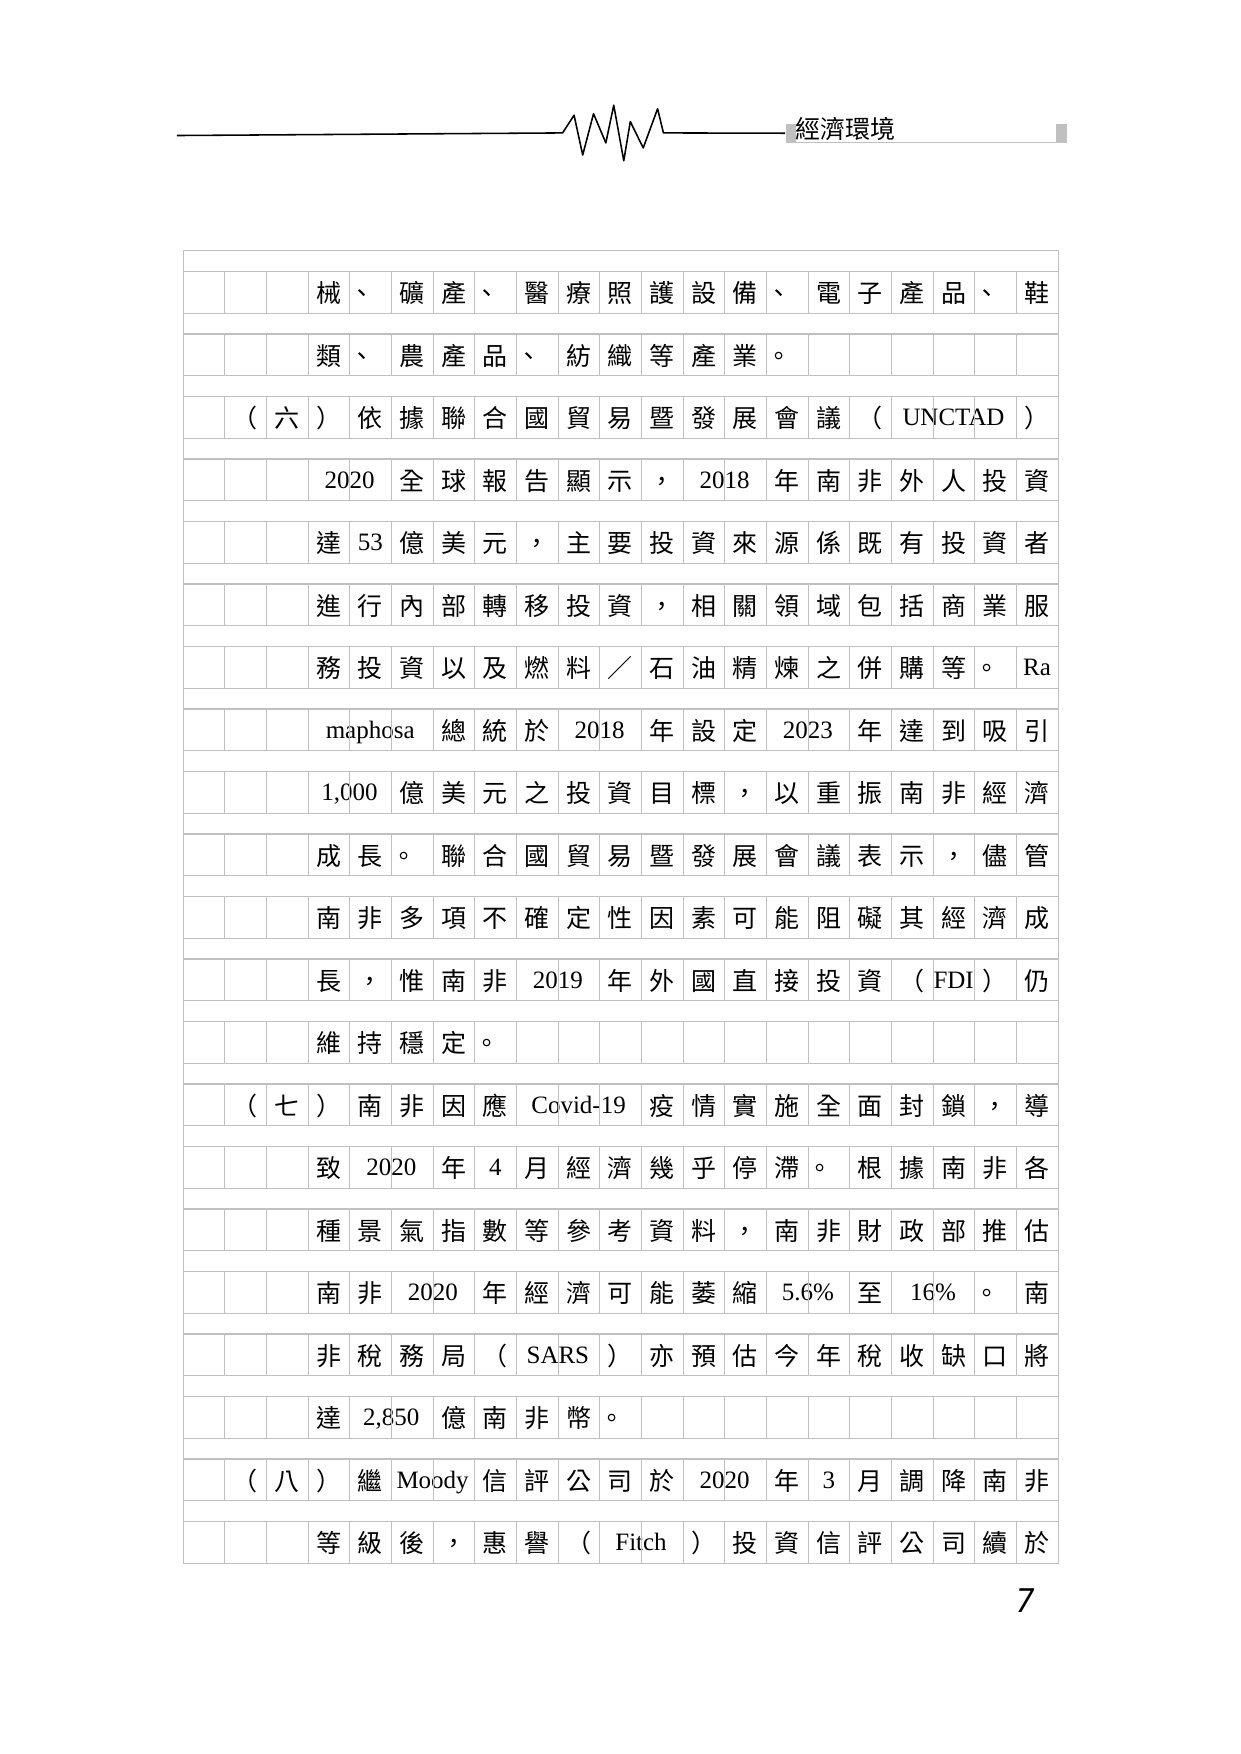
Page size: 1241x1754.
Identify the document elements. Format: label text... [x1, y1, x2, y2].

text （六）依據聯合國貿易暨發展會議（UNCTAD）2020全球報告顯示，2018年南非外人投資達53億美元，主要投資來源係既有投資者進行內部轉移投資，相關領域包括商業服務投資以及燃料／石油精煉之併購等。Ramaphosa總統於2018年設定2023年達到吸引1,000億美元之投資目標，以重振南非經濟成長。聯合國貿易暨發展會議表示，儘管南非多項不確定性因素可能阻礙其經濟成長，惟南非2019年外國直接投資（FDI）仍維持穩定。 [207, 626, 1058, 646]
text （六）依據聯合國貿易暨發展會議（UNCTAD）2020全球報告顯示，2018年南非外人投資達53億美元，主要投資來源係既有投資者進行內部轉移投資，相關領域包括商業服務投資以及燃料／石油精煉之併購等。Ramaphosa總統於2018年設定2023年達到吸引1,000億美元之投資目標，以重振南非經濟成長。聯合國貿易暨發展會議表示，儘管南非多項不確定性因素可能阻礙其經濟成長，惟南非2019年外國直接投資（FDI）仍維持穩定。 [207, 1001, 1058, 1021]
text （八）繼Moody信評公司於2020年3月調降南非等級後，惠譽（Fitch）投資信評公司續於4月調降南非至垃圾投資等級。尤其Covid-19疫情加重南非財政債務惡化等風險。預估南非整體債務（包括南非各市府所積欠債務）於2021/2022飆升至占GDP之80.2%。 [207, 1501, 1058, 1521]
text （六）依據聯合國貿易暨發展會議（UNCTAD）2020全球報告顯示，2018年南非外人投資達53億美元，主要投資來源係既有投資者進行內部轉移投資，相關領域包括商業服務投資以及燃料／石油精煉之併購等。Ramaphosa總統於2018年設定2023年達到吸引1,000億美元之投資目標，以重振南非經濟成長。聯合國貿易暨發展會議表示，儘管南非多項不確定性因素可能阻礙其經濟成長，惟南非2019年外國直接投資（FDI）仍維持穩定。 [207, 876, 1058, 896]
text （七）南非因應Covid-19疫情實施全面封鎖，導致2020年4月經濟幾乎停滯。根據南非各種景氣指數等參考資料，南非財政部推估南非2020年經濟可能萎縮5.6%至16%。南非稅務局（SARS）亦預估今年稅收缺口將達2,850億南非幣。 [207, 1251, 1058, 1271]
text （六）依據聯合國貿易暨發展會議（UNCTAD）2020全球報告顯示，2018年南非外人投資達53億美元，主要投資來源係既有投資者進行內部轉移投資，相關領域包括商業服務投資以及燃料／石油精煉之併購等。Ramaphosa總統於2018年設定2023年達到吸引1,000億美元之投資目標，以重振南非經濟成長。聯合國貿易暨發展會議表示，儘管南非多項不確定性因素可能阻礙其經濟成長，惟南非2019年外國直接投資（FDI）仍維持穩定。 [207, 751, 1058, 771]
text （五）美國將重新檢視低度開發國家及開發中國家名單，排除部分國家適用美國WTO「普遍優惠關稅措施」（GSP）承諾，且美國可能於2025年不再延長「非洲成長法案」（AGOA），因美國為南非第三大貿易夥伴，若南非對美國出口不再享有優惠貿易措施，將衝擊南非汽車及零配件、機械、礦產、醫療照護設備、電子產品、鞋類、農產品、紡織等產業。 [207, 251, 1058, 271]
text （六）依據聯合國貿易暨發展會議（UNCTAD）2020全球報告顯示，2018年南非外人投資達53億美元，主要投資來源係既有投資者進行內部轉移投資，相關領域包括商業服務投資以及燃料／石油精煉之併購等。Ramaphosa總統於2018年設定2023年達到吸引1,000億美元之投資目標，以重振南非經濟成長。聯合國貿易暨發展會議表示，儘管南非多項不確定性因素可能阻礙其經濟成長，惟南非2019年外國直接投資（FDI）仍維持穩定。 [207, 939, 1058, 958]
text （六）依據聯合國貿易暨發展會議（UNCTAD）2020全球報告顯示，2018年南非外人投資達53億美元，主要投資來源係既有投資者進行內部轉移投資，相關領域包括商業服務投資以及燃料／石油精煉之併購等。Ramaphosa總統於2018年設定2023年達到吸引1,000億美元之投資目標，以重振南非經濟成長。聯合國貿易暨發展會議表示，儘管南非多項不確定性因素可能阻礙其經濟成長，惟南非2019年外國直接投資（FDI）仍維持穩定。 [207, 439, 1058, 458]
text （七）南非因應Covid-19疫情實施全面封鎖，導致2020年4月經濟幾乎停滯。根據南非各種景氣指數等參考資料，南非財政部推估南非2020年經濟可能萎縮5.6%至16%。南非稅務局（SARS）亦預估今年稅收缺口將達2,850億南非幣。 [207, 1376, 1058, 1396]
text （六）依據聯合國貿易暨發展會議（UNCTAD）2020全球報告顯示，2018年南非外人投資達53億美元，主要投資來源係既有投資者進行內部轉移投資，相關領域包括商業服務投資以及燃料／石油精煉之併購等。Ramaphosa總統於2018年設定2023年達到吸引1,000億美元之投資目標，以重振南非經濟成長。聯合國貿易暨發展會議表示，儘管南非多項不確定性因素可能阻礙其經濟成長，惟南非2019年外國直接投資（FDI）仍維持穩定。 [207, 689, 1058, 708]
text （七）南非因應Covid-19疫情實施全面封鎖，導致2020年4月經濟幾乎停滯。根據南非各種景氣指數等參考資料，南非財政部推估南非2020年經濟可能萎縮5.6%至16%。南非稅務局（SARS）亦預估今年稅收缺口將達2,850億南非幣。 [207, 1189, 1058, 1208]
text （八）繼Moody信評公司於2020年3月調降南非等級後，惠譽（Fitch）投資信評公司續於4月調降南非至垃圾投資等級。尤其Covid-19疫情加重南非財政債務惡化等風險。預估南非整體債務（包括南非各市府所積欠債務）於2021/2022飆升至占GDP之80.2%。 [207, 1439, 1058, 1458]
text （七）南非因應Covid-19疫情實施全面封鎖，導致2020年4月經濟幾乎停滯。根據南非各種景氣指數等參考資料，南非財政部推估南非2020年經濟可能萎縮5.6%至16%。南非稅務局（SARS）亦預估今年稅收缺口將達2,850億南非幣。 [207, 1126, 1058, 1146]
text （七）南非因應Covid-19疫情實施全面封鎖，導致2020年4月經濟幾乎停滯。根據南非各種景氣指數等參考資料，南非財政部推估南非2020年經濟可能萎縮5.6%至16%。南非稅務局（SARS）亦預估今年稅收缺口將達2,850億南非幣。 [207, 1314, 1058, 1333]
text （六）依據聯合國貿易暨發展會議（UNCTAD）2020全球報告顯示，2018年南非外人投資達53億美元，主要投資來源係既有投資者進行內部轉移投資，相關領域包括商業服務投資以及燃料／石油精煉之併購等。Ramaphosa總統於2018年設定2023年達到吸引1,000億美元之投資目標，以重振南非經濟成長。聯合國貿易暨發展會議表示，儘管南非多項不確定性因素可能阻礙其經濟成長，惟南非2019年外國直接投資（FDI）仍維持穩定。 [207, 814, 1058, 833]
text （六）依據聯合國貿易暨發展會議（UNCTAD）2020全球報告顯示，2018年南非外人投資達53億美元，主要投資來源係既有投資者進行內部轉移投資，相關領域包括商業服務投資以及燃料／石油精煉之併購等。Ramaphosa總統於2018年設定2023年達到吸引1,000億美元之投資目標，以重振南非經濟成長。聯合國貿易暨發展會議表示，儘管南非多項不確定性因素可能阻礙其經濟成長，惟南非2019年外國直接投資（FDI）仍維持穩定。 [207, 564, 1058, 583]
text （六）依據聯合國貿易暨發展會議（UNCTAD）2020全球報告顯示，2018年南非外人投資達53億美元，主要投資來源係既有投資者進行內部轉移投資，相關領域包括商業服務投資以及燃料／石油精煉之併購等。Ramaphosa總統於2018年設定2023年達到吸引1,000億美元之投資目標，以重振南非經濟成長。聯合國貿易暨發展會議表示，儘管南非多項不確定性因素可能阻礙其經濟成長，惟南非2019年外國直接投資（FDI）仍維持穩定。 [207, 501, 1058, 521]
text （五）美國將重新檢視低度開發國家及開發中國家名單，排除部分國家適用美國WTO「普遍優惠關稅措施」（GSP）承諾，且美國可能於2025年不再延長「非洲成長法案」（AGOA），因美國為南非第三大貿易夥伴，若南非對美國出口不再享有優惠貿易措施，將衝擊南非汽車及零配件、機械、礦產、醫療照護設備、電子產品、鞋類、農產品、紡織等產業。 [207, 314, 1058, 333]
text （七）南非因應Covid-19疫情實施全面封鎖，導致2020年4月經濟幾乎停滯。根據南非各種景氣指數等參考資料，南非財政部推估南非2020年經濟可能萎縮5.6%至16%。南非稅務局（SARS）亦預估今年稅收缺口將達2,850億南非幣。 [207, 1064, 1058, 1083]
text （六）依據聯合國貿易暨發展會議（UNCTAD）2020全球報告顯示，2018年南非外人投資達53億美元，主要投資來源係既有投資者進行內部轉移投資，相關領域包括商業服務投資以及燃料／石油精煉之併購等。Ramaphosa總統於2018年設定2023年達到吸引1,000億美元之投資目標，以重振南非經濟成長。聯合國貿易暨發展會議表示，儘管南非多項不確定性因素可能阻礙其經濟成長，惟南非2019年外國直接投資（FDI）仍維持穩定。 [207, 376, 1058, 396]
